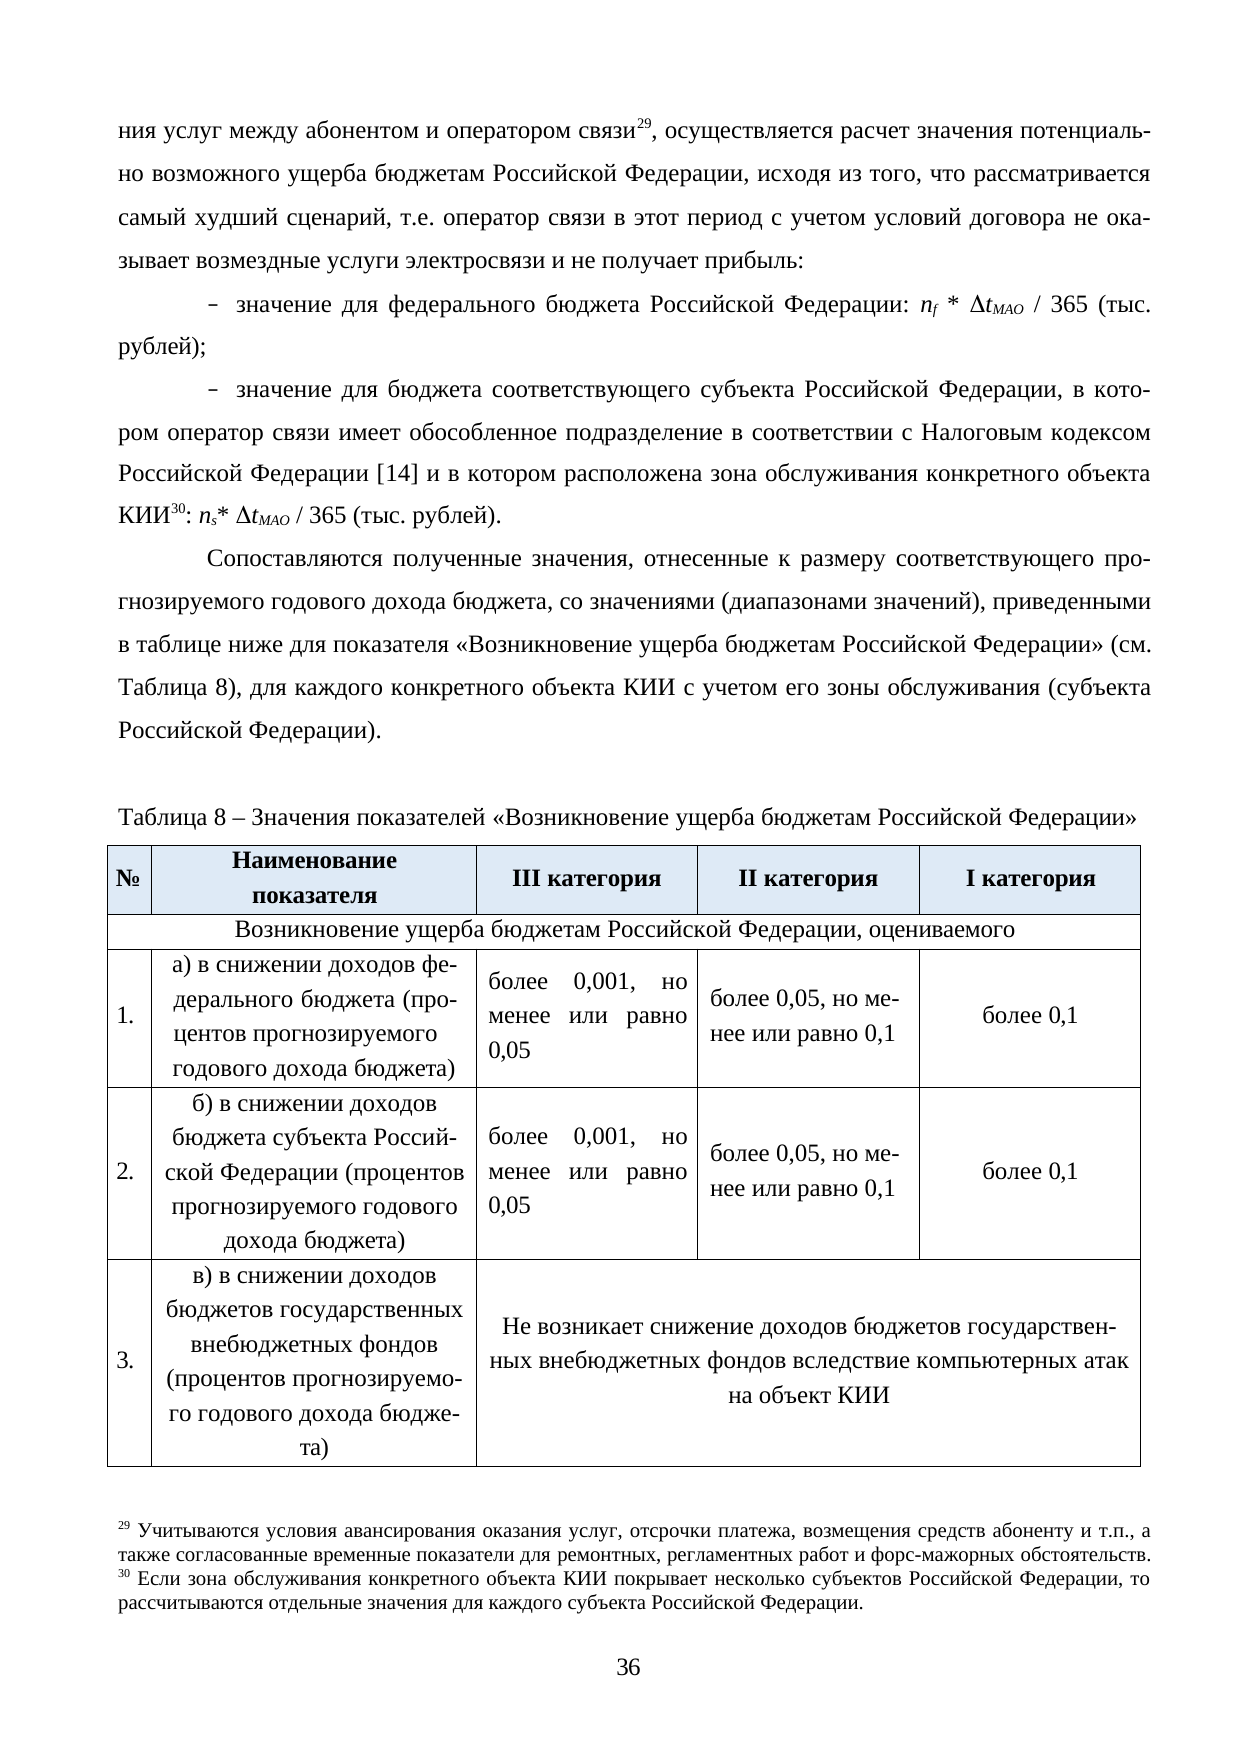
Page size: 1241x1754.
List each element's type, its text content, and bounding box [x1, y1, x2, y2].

table_header Наименование показателя [152, 846, 476, 914]
table_cell более 0,001, но менее или равно 0,05 [477, 1088, 697, 1259]
table_cell Не возникает снижение доходов бюджетов государствен- ных внебюджетных фондов вследствие компьютерных атак на объект КИИ [477, 1260, 1140, 1466]
text ния услуг между абонентом и оператором связи29, осуществляется расчет значения потенциаль- но возможного ущерба бюджетам Российской Федерации, исходя из того, что рассматривается самый худший сценарий, т.е. оператор связи в этот период с учетом условий договора не ока- зывает возмездные услуги электросвязи и не получает прибыль: [118, 115, 1152, 273]
table_header III категория [477, 846, 697, 914]
table_header I категория [920, 846, 1140, 914]
table_cell более 0,05, но ме- нее или равно 0,1 [698, 950, 919, 1087]
table_cell 2. [108, 1088, 151, 1259]
table_cell 3. [108, 1260, 151, 1466]
text Таблица 8 – Значения показателей «Возникновение ущерба бюджетам Российской Федерации» [118, 802, 1166, 830]
table_cell более 0,1 [920, 950, 1140, 1087]
table_header № [108, 846, 151, 914]
text Сопоставляются полученные значения, отнесенные к размеру соответствующего про- гнозируемого годового дохода бюджета, со значениями (диапазонами значений), приведенными в таблице ниже для показателя «Возникновение ущерба бюджетам Российской Федерации» (см. Таблица 8), для каждого конкретного объекта КИИ с учетом его зоны обслуживания (субъекта Российской Федерации). [118, 543, 1152, 744]
table_cell Возникновение ущерба бюджетам Российской Федерации, оцениваемого [108, 915, 1140, 948]
list значение для бюджета соответствующего субъекта Российской Федерации, в кото- ром оператор связи имеет обособленное подразделение в соответствии с Налоговым кодексом Российской Федерации [14] и в котором расположена зона обслуживания конкретного объекта КИИ30: ns* tMAO / 365 (тыс. рублей). [118, 373, 1152, 529]
table_cell б) в снижении доходов бюджета субъекта Россий- ской Федерации (процентов прогнозируемого годового дохода бюджета) [152, 1088, 476, 1259]
table_cell а) в снижении доходов фе- дерального бюджета (про- центов прогнозируемого годового дохода бюджета) [152, 950, 476, 1087]
table_cell 1. [108, 950, 151, 1087]
text 29 Учитываются условия авансирования оказания услуг, отсрочки платежа, возмещения средств абоненту и т.п., а также согласованные временные показатели для ремонтных, регламентных работ и форс-мажорных обстоятельств. 30 Если зона обслуживания конкретного объекта КИИ покрывает несколько субъектов Российской Федерации, то рассчитываются отдельные значения для каждого субъекта Российской Федерации. [118, 1518, 1152, 1614]
table_cell в) в снижении доходов бюджетов государственных внебюджетных фондов (процентов прогнозируемо- го годового дохода бюдже- та) [152, 1260, 476, 1466]
table_cell более 0,05, но ме- нее или равно 0,1 [698, 1088, 919, 1259]
table_cell более 0,001, но менее или равно 0,05 [477, 950, 697, 1087]
table_cell более 0,1 [920, 1088, 1140, 1259]
list значение для федерального бюджета Российской Федерации: nf * tMAO / 365 (тыс. рублей); [118, 288, 1151, 359]
table_header II категория [698, 846, 919, 914]
